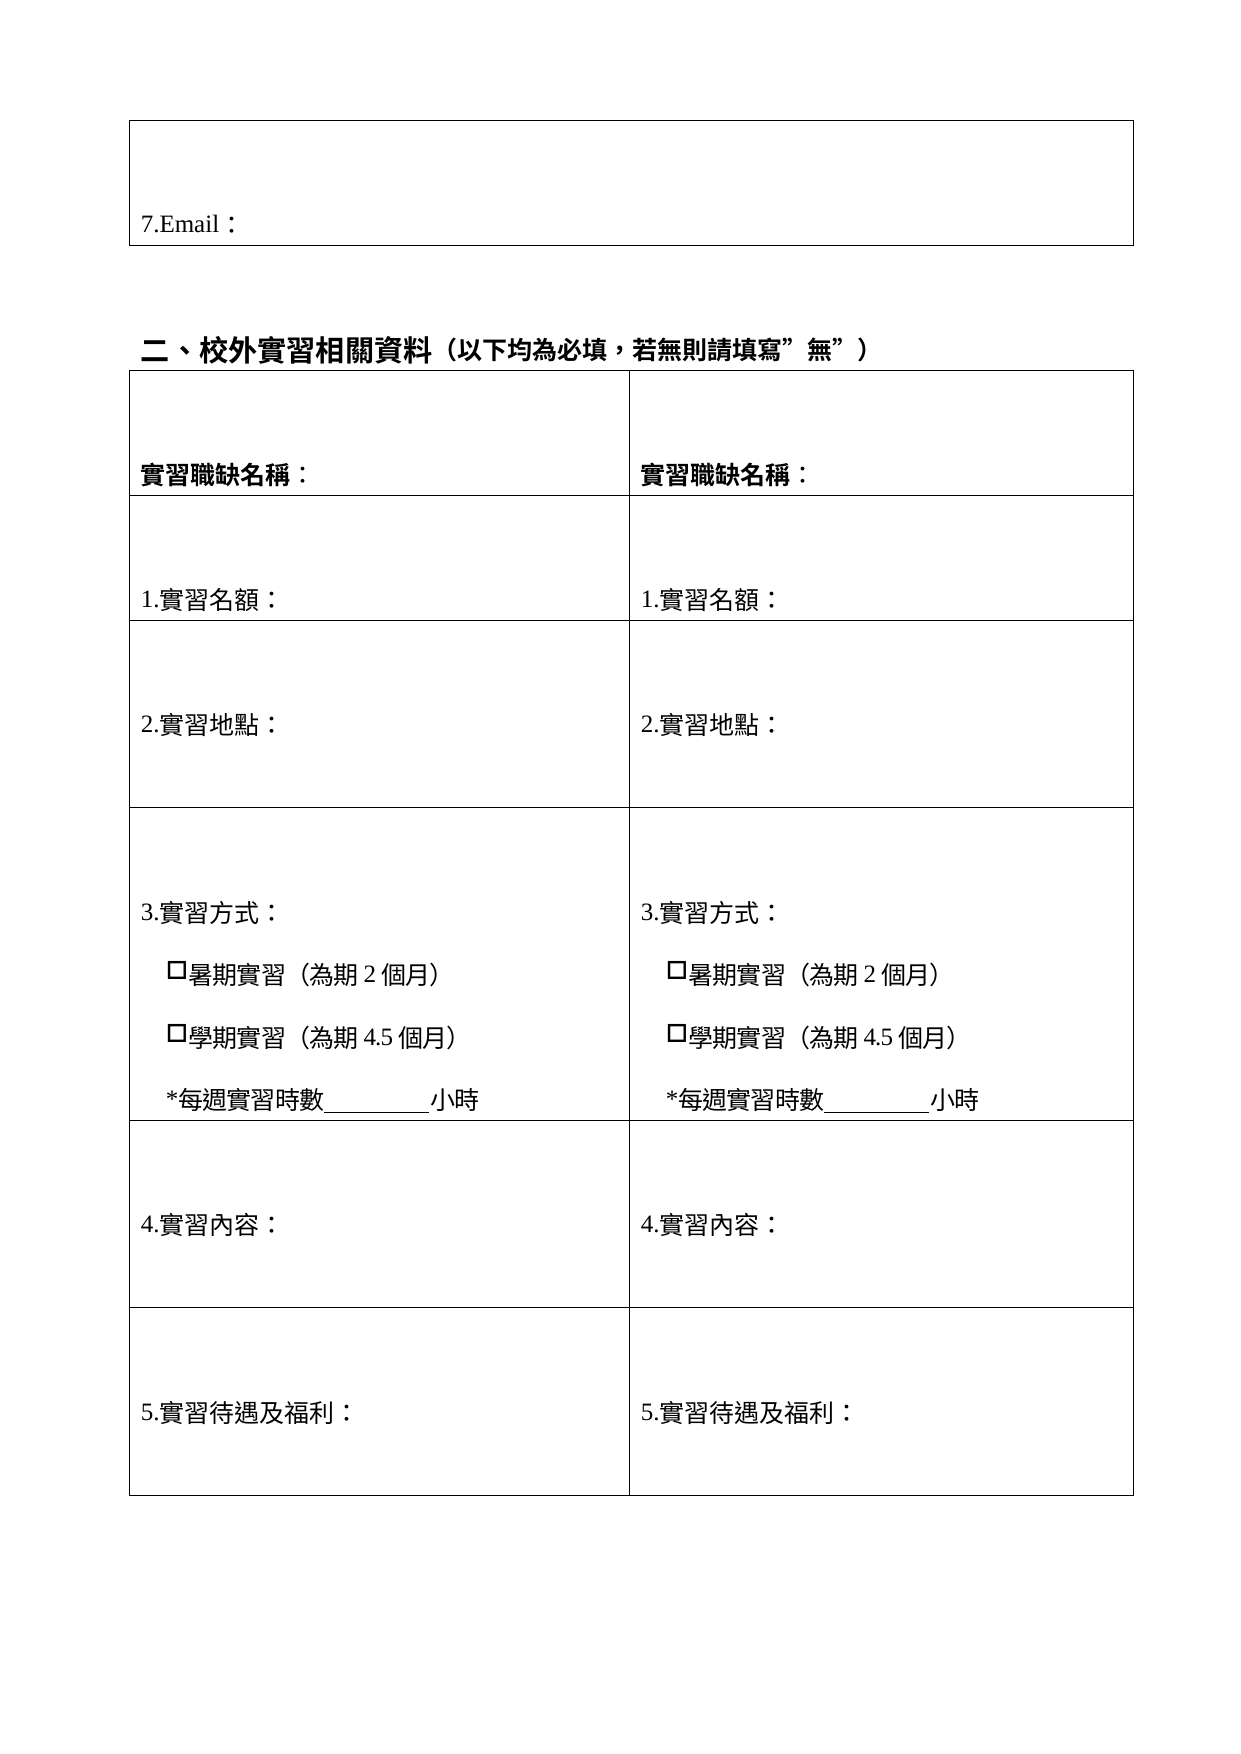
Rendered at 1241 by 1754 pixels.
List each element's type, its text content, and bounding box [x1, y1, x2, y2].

table_cell 二、校外實習相關資料（以下均為必填，若無則請填寫”無”） [129, 246, 1133, 369]
table_cell 2.實習地點： [130, 621, 629, 807]
table_cell 3.實習方式： 暑期實習（為期2個月） 學期實習（為期4.5個月） *每週實習時數 小時 [630, 808, 1133, 1119]
table_cell 3.實習方式： 暑期實習（為期2個月） 學期實習（為期4.5個月） *每週實習時數 小時 [130, 808, 629, 1119]
table_cell 4.實習內容： [630, 1121, 1133, 1307]
table_cell 實習職缺名稱： [130, 371, 629, 494]
table_cell 1.實習名額： [130, 496, 629, 619]
table_cell 7.Email： [130, 121, 1133, 244]
table_cell 5.實習待遇及福利： [130, 1308, 629, 1494]
table_cell 實習職缺名稱： [630, 371, 1133, 494]
table_cell 1.實習名額： [630, 496, 1133, 619]
table_cell 4.實習內容： [130, 1121, 629, 1307]
table_cell 2.實習地點： [630, 621, 1133, 807]
table_cell 5.實習待遇及福利： [630, 1308, 1133, 1494]
